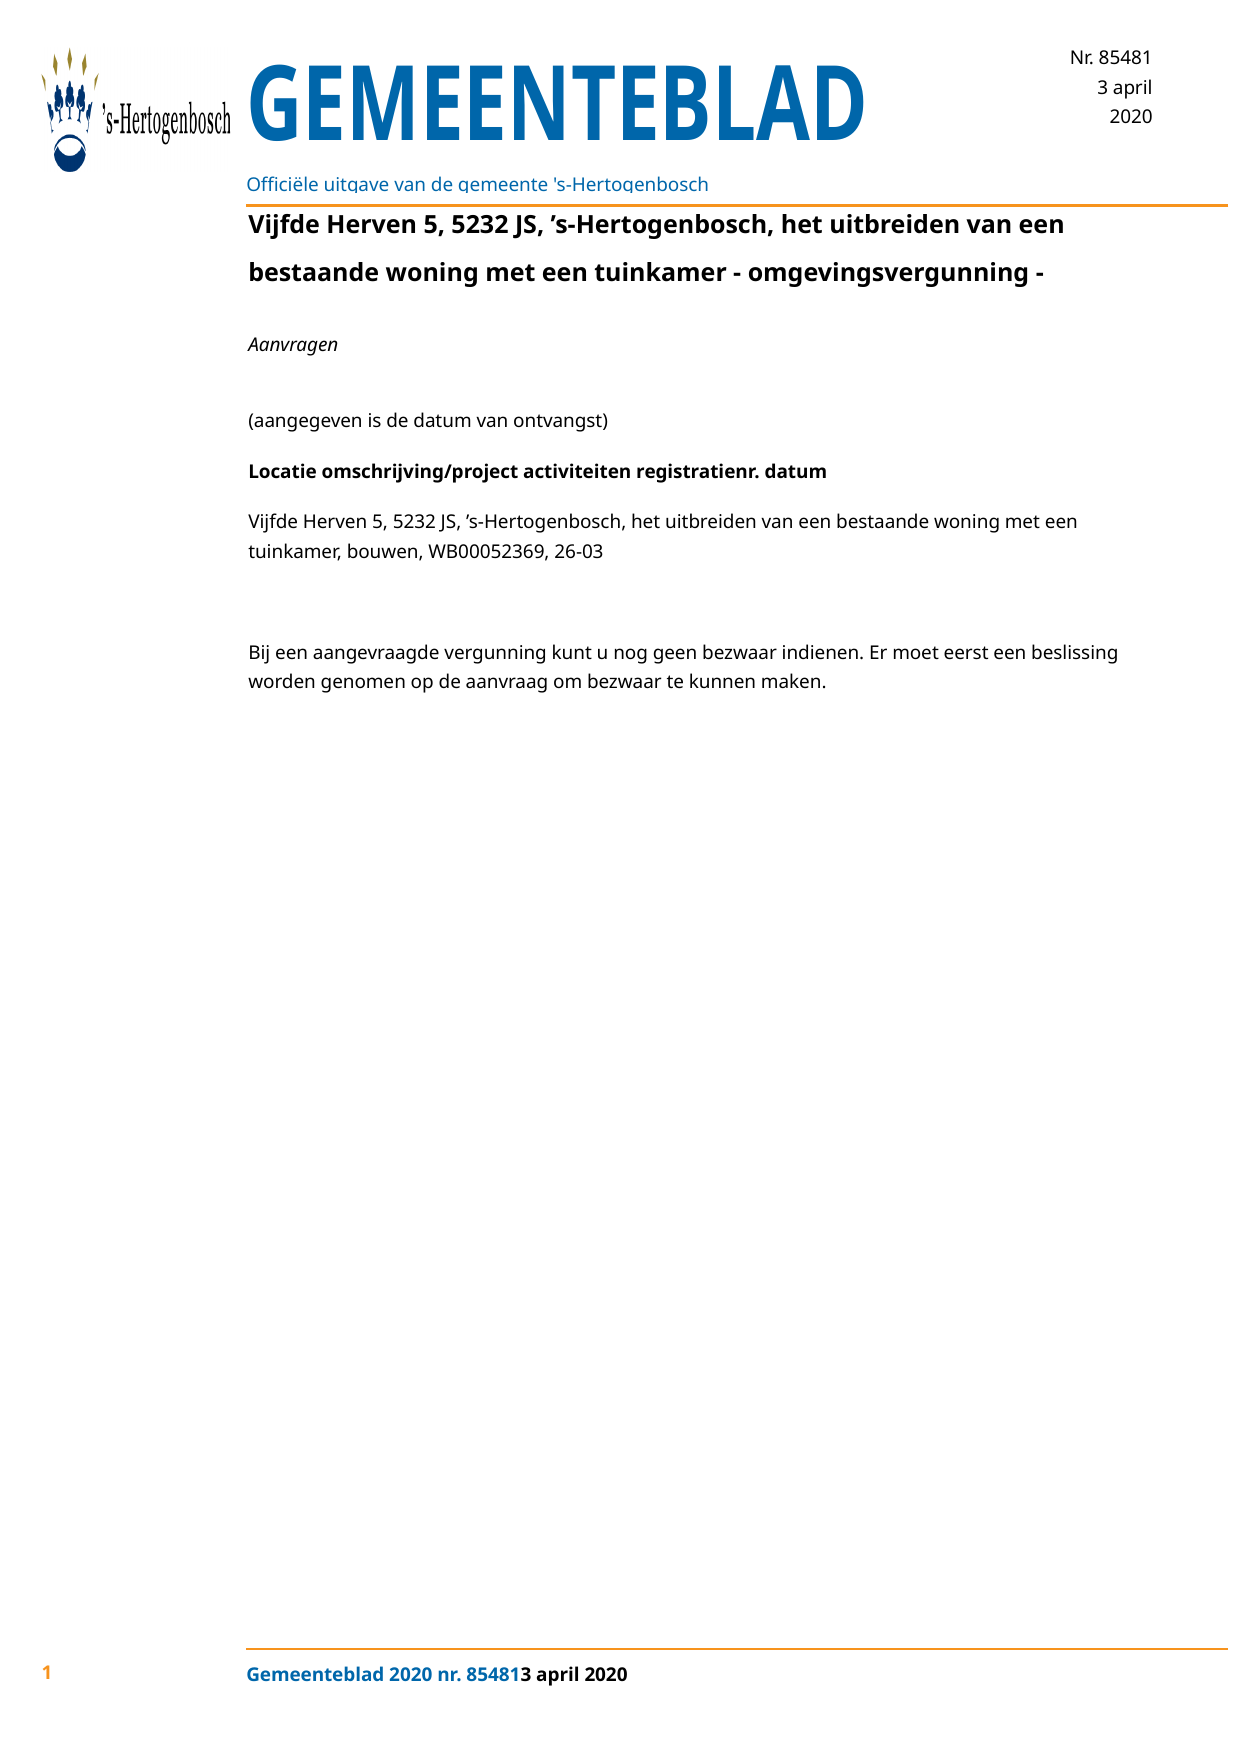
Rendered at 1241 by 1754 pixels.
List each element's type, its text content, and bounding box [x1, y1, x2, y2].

text Aanvragen [248, 331, 1152, 357]
text Vijfde Herven 5, 5232 JS, ’s-Hertogenbosch, het uitbreiden van een bestaande woning met een tuinkamer - omgevingsvergunning - [248, 207, 1152, 288]
text Bij een aangevraagde vergunning kunt u nog geen bezwaar indienen. Er moet eerst een beslissing worden genomen op de aanvraag om bezwaar te kunnen maken. [248, 639, 1152, 694]
text Vijfde Herven 5, 5232 JS, ’s-Hertogenbosch, het uitbreiden van een bestaande woning met een tuinkamer, bouwen, WB00052369, 26-03 [248, 508, 1152, 564]
text (aangegeven is de datum van ontvangst) [248, 408, 1152, 433]
picture [41, 47, 231, 172]
text Locatie omschrijving/project activiteiten registratienr. datum [248, 458, 1152, 484]
